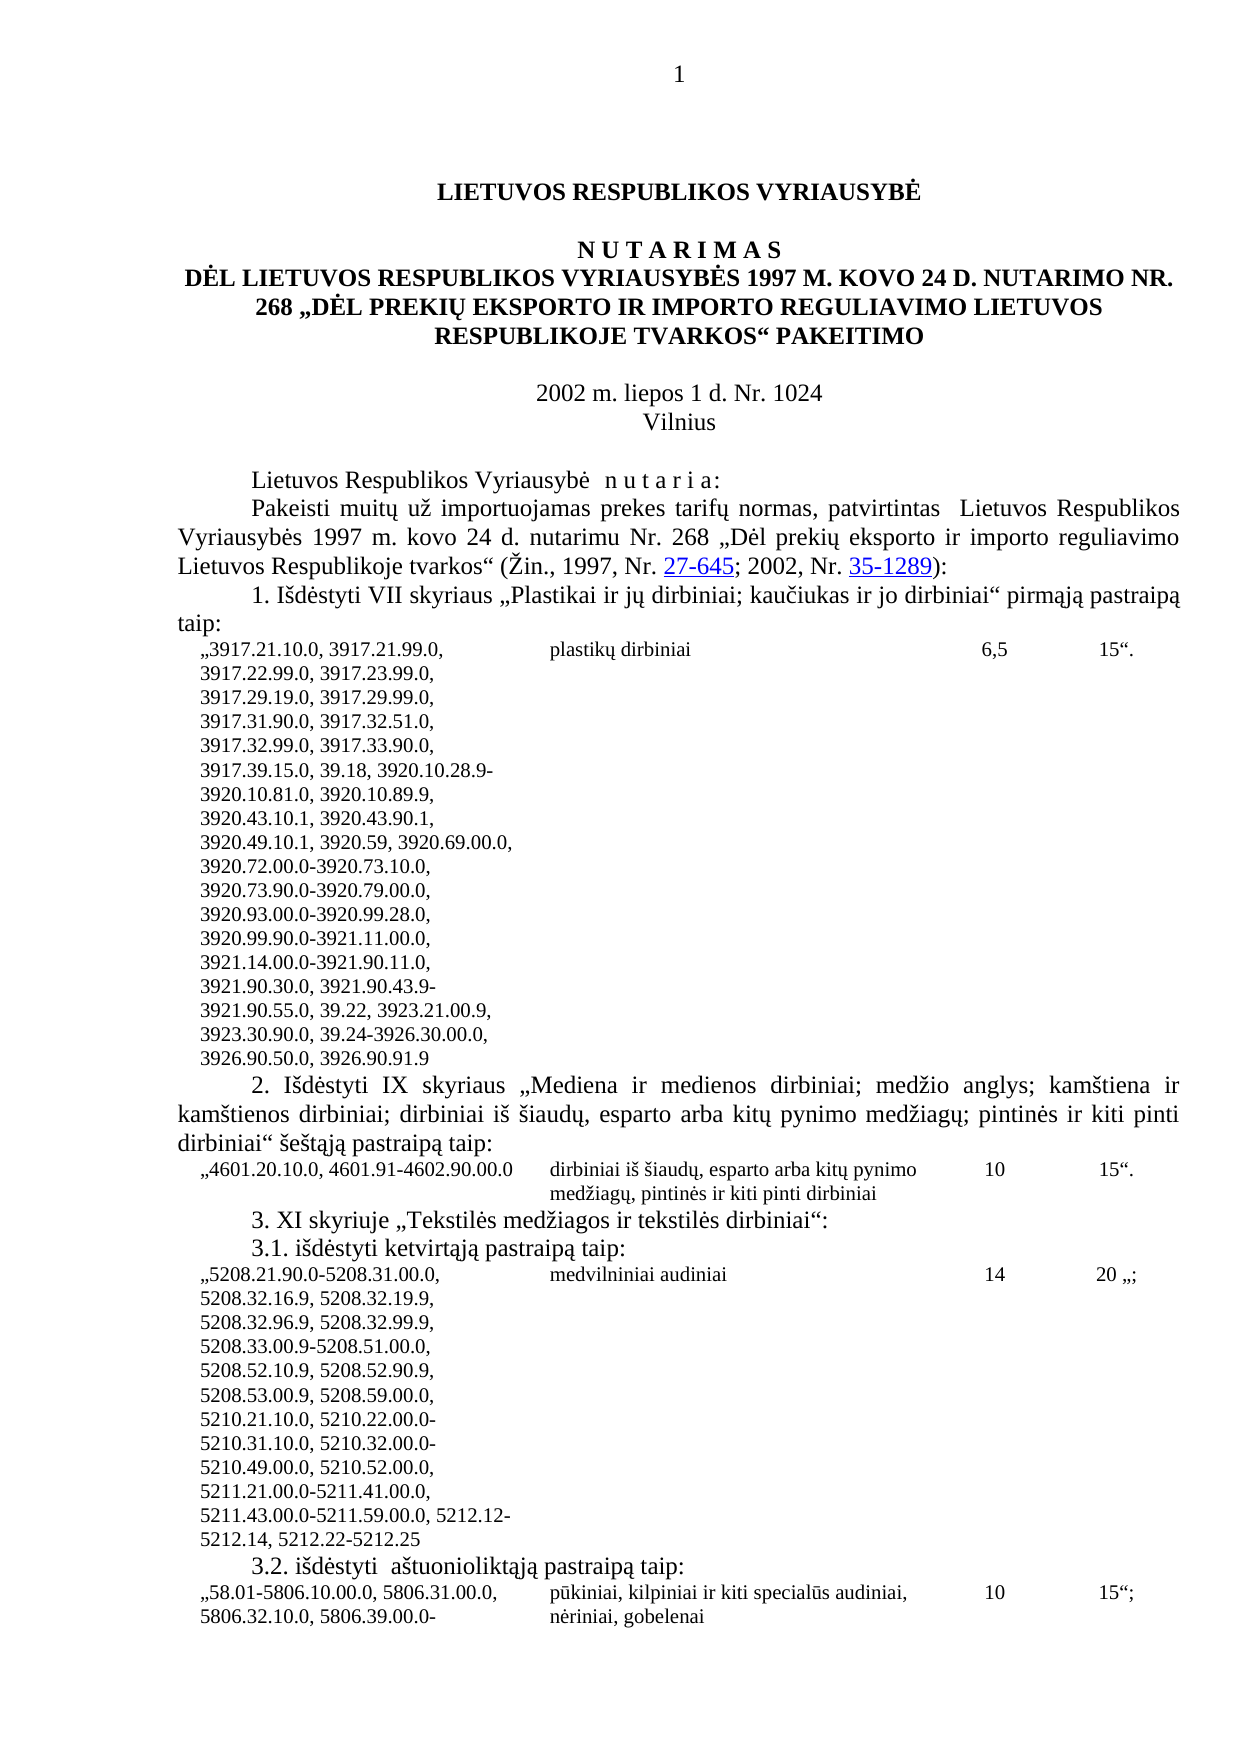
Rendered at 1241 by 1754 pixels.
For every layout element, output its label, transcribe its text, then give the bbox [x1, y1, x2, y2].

table_header medvilniniai audiniai [538, 1262, 949, 1551]
table_header 10 [949, 1580, 1040, 1628]
table_header 6,5 [949, 637, 1040, 1070]
table_header „5208.21.90.0-5208.31.00.0, 5208.32.16.9, 5208.32.19.9, 5208.32.96.9, 5208.32.99.9, 5208.33.00.9-5208.51.00.0, 5208.52.10.9, 5208.52.90.9, 5208.53.00.9, 5208.59.00.0, 5210.21.10.0, 5210.22.00.0-5210.31.10.0, 5210.32.00.0-5210.49.00.0, 5210.52.00.0, 5211.21.00.0-5211.41.00.0, 5211.43.00.0-5211.59.00.0, 5212.12-5212.14, 5212.22-5212.25 [189, 1262, 538, 1551]
table_header 20 „; [1040, 1262, 1192, 1551]
table_header „58.01-5806.10.00.0, 5806.31.00.0, 5806.32.10.0, 5806.39.00.0- [189, 1580, 538, 1628]
table_header plastikų dirbiniai [538, 637, 949, 1070]
table_header „3917.21.10.0, 3917.21.99.0, 3917.22.99.0, 3917.23.99.0, 3917.29.19.0, 3917.29.99.0, 3917.31.90.0, 3917.32.51.0, 3917.32.99.0, 3917.33.90.0, 3917.39.15.0, 39.18, 3920.10.28.9-3920.10.81.0, 3920.10.89.9, 3920.43.10.1, 3920.43.90.1, 3920.49.10.1, 3920.59, 3920.69.00.0, 3920.72.00.0-3920.73.10.0, 3920.73.90.0-3920.79.00.0, 3920.93.00.0-3920.99.28.0, 3920.99.90.0-3921.11.00.0, 3921.14.00.0-3921.90.11.0, 3921.90.30.0, 3921.90.43.9-3921.90.55.0, 39.22, 3923.21.00.9, 3923.30.90.0, 39.24-3926.30.00.0, 3926.90.50.0, 3926.90.91.9 [189, 637, 538, 1070]
text Lietuvos Respublikos Vyriausybė nutaria: [177, 465, 1181, 493]
table_header 15“. [1040, 1157, 1192, 1205]
text 2. Išdėstyti IX skyriaus „Mediena ir medienos dirbiniai; medžio anglys; kamštiena ir kamštienos dirbiniai; dirbiniai iš šiaudų, esparto arba kitų pynimo medžiagų; pintinės ir kiti pinti dirbiniai“ šeštąją pastraipą taip: [177, 1070, 1181, 1157]
table_header „4601.20.10.0, 4601.91-4602.90.00.0 [189, 1157, 538, 1205]
text 2002 m. liepos 1 d. Nr. 1024 [177, 378, 1181, 407]
text 3.2. išdėstyti aštuonioliktąją pastraipą taip: [177, 1551, 1181, 1580]
table_header 14 [949, 1262, 1040, 1551]
text 3. XI skyriuje „Tekstilės medžiagos ir tekstilės dirbiniai“: [177, 1205, 1181, 1233]
text LIETUVOS RESPUBLIKOS VYRIAUSYBĖ [177, 177, 1181, 206]
text Pakeisti muitų už importuojamas prekes tarifų normas, patvirtintas Lietuvos Respublikos Vyriausybės 1997 m. kovo 24 d. nutarimu Nr. 268 „Dėl prekių eksporto ir importo reguliavimo Lietuvos Respublikoje tvarkos“ (Žin., 1997, Nr. 27-645; 2002, Nr. 35-1289): [177, 493, 1181, 580]
table_header pūkiniai, kilpiniai ir kiti specialūs audiniai, nėriniai, gobelenai [538, 1580, 949, 1628]
text 3.1. išdėstyti ketvirtąją pastraipą taip: [177, 1233, 1181, 1262]
text N U T A R I M A S [177, 235, 1181, 263]
table_header 15“; [1040, 1580, 1192, 1628]
table_header dirbiniai iš šiaudų, esparto arba kitų pynimo medžiagų, pintinės ir kiti pinti dirbiniai [538, 1157, 949, 1205]
table_header 10 [949, 1157, 1040, 1205]
text Vilnius [177, 407, 1181, 436]
table_header 15“. [1040, 637, 1192, 1070]
text 1. Išdėstyti VII skyriaus „Plastikai ir jų dirbiniai; kaučiukas ir jo dirbiniai“ pirmąją pastraipą taip: [177, 580, 1181, 637]
text DĖL LIETUVOS RESPUBLIKOS VYRIAUSYBĖS 1997 M. KOVO 24 D. NUTARIMO NR. 268 „DĖL PREKIŲ EKSPORTO IR IMPORTO REGULIAVIMO LIETUVOS RESPUBLIKOJE TVARKOS“ PAKEITIMO [177, 263, 1181, 350]
